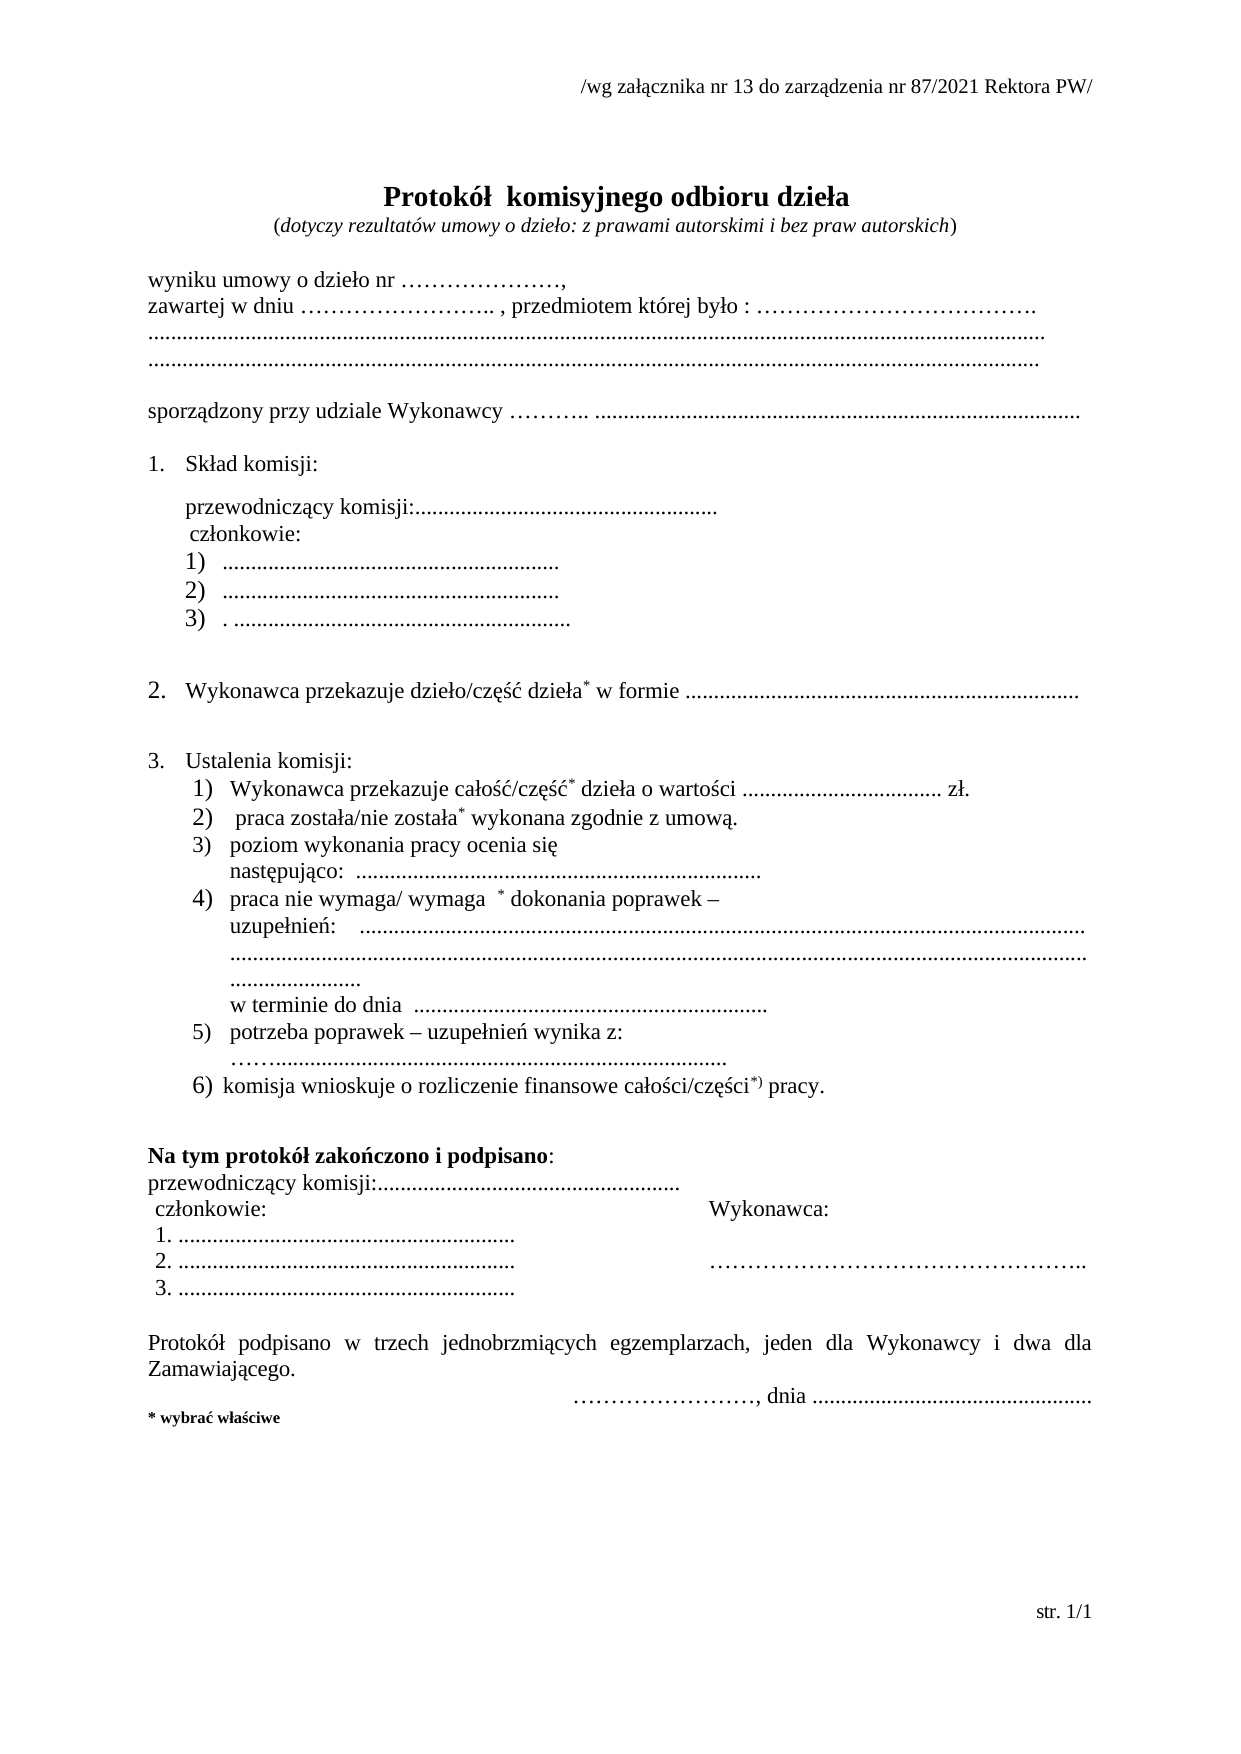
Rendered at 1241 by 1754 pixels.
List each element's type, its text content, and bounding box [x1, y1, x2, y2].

list Skład komisji: [148, 450, 1093, 477]
text Protokół podpisano w trzech jednobrzmiących egzemplarzach, jeden dla Wykonawcy i dwa dla Zamawiającego. [148, 1329, 1093, 1382]
table_header członkowie: ........................................................... ........................................................... . ........................................................... [148, 520, 701, 649]
text przewodniczący komisji:..................................................... [148, 1168, 1093, 1195]
table_header członkowie: 1. ........................................................... 2. ........................................................... 3. ........................................................... [148, 1195, 701, 1329]
text przewodniczący komisji:..................................................... [148, 493, 1093, 519]
text Na tym protokół zakończono i podpisano: [148, 1142, 1093, 1168]
list komisja wnioskuje o rozliczenie finansowe całości/części*) pracy. [192, 1070, 1093, 1099]
list Wykonawca przekazuje dzieło/część dzieła* w formie ..................................................................... [148, 675, 1093, 704]
text zawartej w dniu …………………….. , przedmiotem której było : ………………………………. [148, 292, 1093, 318]
text Protokół komisyjnego odbioru dzieła [148, 179, 1093, 213]
text sporządzony przy udziale Wykonawcy ……….. ..................................................................................... [148, 397, 1093, 424]
list Wykonawca przekazuje całość/część* dzieła o wartości ................................... zł. [192, 773, 1093, 802]
list poziom wykonania pracy ocenia się następująco: ....................................................................... [192, 831, 1093, 883]
table_header Wykonawca: ………………………………………….. [701, 1195, 1107, 1329]
text ……………………, dnia ................................................. [148, 1382, 1093, 1408]
text ............................................................................................................................................................. [148, 318, 1093, 345]
list praca została/nie została* wykonana zgodnie z umową. [192, 802, 1093, 831]
text * wybrać właściwe [148, 1408, 1093, 1437]
list potrzeba poprawek – uzupełnień wynika z: ……............................................................................... [192, 1018, 1093, 1070]
list praca nie wymaga/ wymaga * dokonania poprawek – uzupełnień: ............................................................................................................................................................................................................................................................................................................ w terminie do dnia .............................................................. [192, 883, 1093, 1018]
text ............................................................................................................................................................ [148, 345, 1093, 371]
text (dotyczy rezultatów umowy o dzieło: z prawami autorskimi i bez praw autorskich) [148, 213, 1093, 237]
table_header [701, 520, 1107, 649]
list Ustalenia komisji: [148, 747, 1093, 773]
text wyniku umowy o dzieło nr …………………, [148, 266, 1093, 292]
